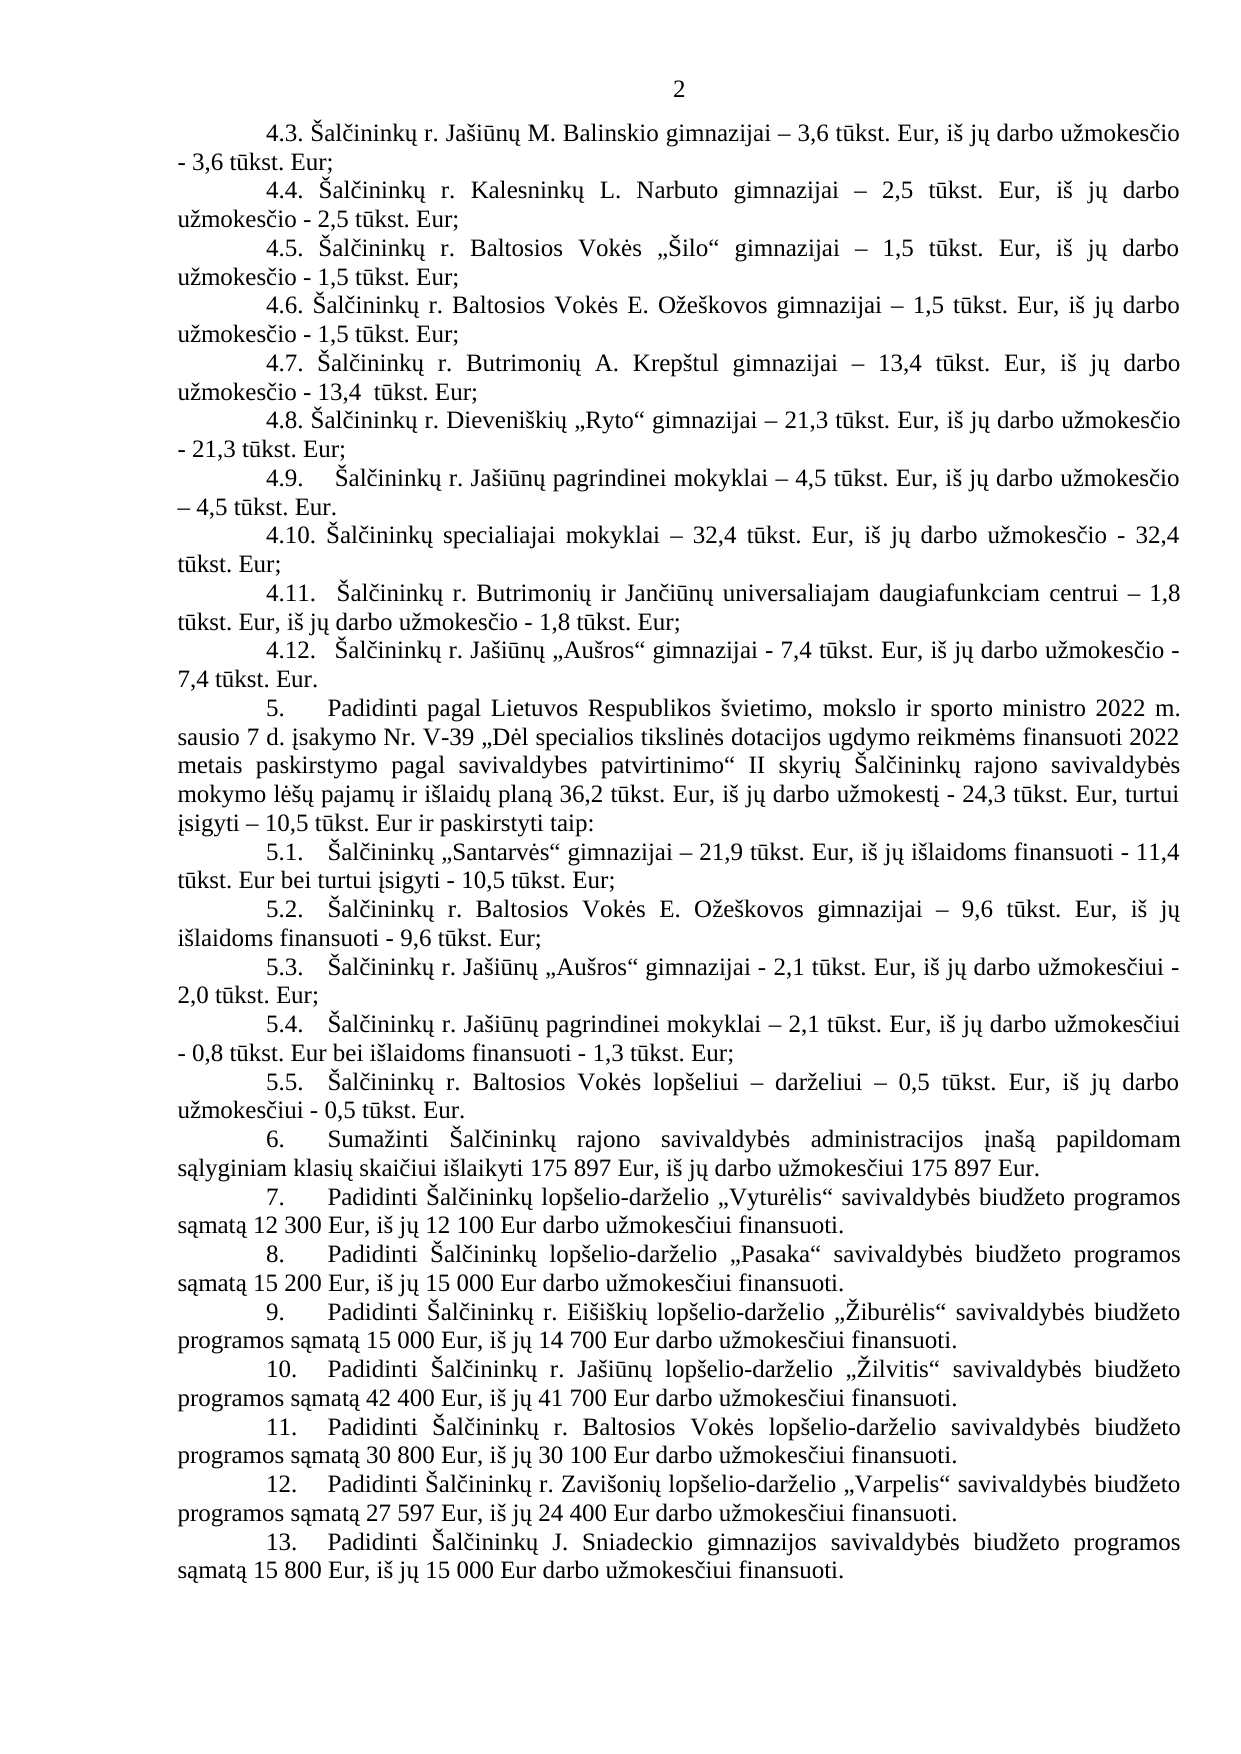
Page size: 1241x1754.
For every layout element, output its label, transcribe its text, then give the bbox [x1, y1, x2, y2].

text 4.9. Šalčininkų r. Jašiūnų pagrindinei mokyklai – 4,5 tūkst. Eur, iš jų darbo užmokesčio – 4,5 tūkst. Eur. [177, 463, 1181, 521]
text 5.4. Šalčininkų r. Jašiūnų pagrindinei mokyklai – 2,1 tūkst. Eur, iš jų darbo užmokesčiui - 0,8 tūkst. Eur bei išlaidoms finansuoti - 1,3 tūkst. Eur; [177, 1009, 1181, 1067]
text 6. Sumažinti Šalčininkų rajono savivaldybės administracijos įnašą papildomam sąlyginiam klasių skaičiui išlaikyti 175 897 Eur, iš jų darbo užmokesčiui 175 897 Eur. [177, 1124, 1181, 1182]
text 4.6. Šalčininkų r. Baltosios Vokės E. Ožeškovos gimnazijai – 1,5 tūkst. Eur, iš jų darbo užmokesčio - 1,5 tūkst. Eur; [177, 291, 1181, 348]
text 9. Padidinti Šalčininkų r. Eišiškių lopšelio-darželio „Žiburėlis“ savivaldybės biudžeto programos sąmatą 15 000 Eur, iš jų 14 700 Eur darbo užmokesčiui finansuoti. [177, 1297, 1181, 1354]
text 13. Padidinti Šalčininkų J. Sniadeckio gimnazijos savivaldybės biudžeto programos sąmatą 15 800 Eur, iš jų 15 000 Eur darbo užmokesčiui finansuoti. [177, 1527, 1181, 1584]
text 5. Padidinti pagal Lietuvos Respublikos švietimo, mokslo ir sporto ministro 2022 m. sausio 7 d. įsakymo Nr. V-39 „Dėl specialios tikslinės dotacijos ugdymo reikmėms finansuoti 2022 metais paskirstymo pagal savivaldybes patvirtinimo“ II skyrių Šalčininkų rajono savivaldybės mokymo lėšų pajamų ir išlaidų planą 36,2 tūkst. Eur, iš jų darbo užmokestį - 24,3 tūkst. Eur, turtui įsigyti – 10,5 tūkst. Eur ir paskirstyti taip: [177, 693, 1181, 837]
text 4.5. Šalčininkų r. Baltosios Vokės „Šilo“ gimnazijai – 1,5 tūkst. Eur, iš jų darbo užmokesčio - 1,5 tūkst. Eur; [177, 233, 1181, 291]
text 4.8. Šalčininkų r. Dieveniškių „Ryto“ gimnazijai – 21,3 tūkst. Eur, iš jų darbo užmokesčio - 21,3 tūkst. Eur; [177, 406, 1181, 463]
text 4.7. Šalčininkų r. Butrimonių A. Krepštul gimnazijai – 13,4 tūkst. Eur, iš jų darbo užmokesčio - 13,4 tūkst. Eur; [177, 348, 1181, 406]
text 8. Padidinti Šalčininkų lopšelio-darželio „Pasaka“ savivaldybės biudžeto programos sąmatą 15 200 Eur, iš jų 15 000 Eur darbo užmokesčiui finansuoti. [177, 1239, 1181, 1297]
text 4.12. Šalčininkų r. Jašiūnų „Aušros“ gimnazijai - 7,4 tūkst. Eur, iš jų darbo užmokesčio - 7,4 tūkst. Eur. [177, 636, 1181, 693]
text 12. Padidinti Šalčininkų r. Zavišonių lopšelio-darželio „Varpelis“ savivaldybės biudžeto programos sąmatą 27 597 Eur, iš jų 24 400 Eur darbo užmokesčiui finansuoti. [177, 1469, 1181, 1527]
text 5.2. Šalčininkų r. Baltosios Vokės E. Ožeškovos gimnazijai – 9,6 tūkst. Eur, iš jų išlaidoms finansuoti - 9,6 tūkst. Eur; [177, 894, 1181, 952]
text 4.3. Šalčininkų r. Jašiūnų M. Balinskio gimnazijai – 3,6 tūkst. Eur, iš jų darbo užmokesčio - 3,6 tūkst. Eur; [177, 118, 1181, 176]
text 4.10. Šalčininkų specialiajai mokyklai – 32,4 tūkst. Eur, iš jų darbo užmokesčio - 32,4 tūkst. Eur; [177, 521, 1181, 578]
text 10. Padidinti Šalčininkų r. Jašiūnų lopšelio-darželio „Žilvitis“ savivaldybės biudžeto programos sąmatą 42 400 Eur, iš jų 41 700 Eur darbo užmokesčiui finansuoti. [177, 1354, 1181, 1412]
text 5.3. Šalčininkų r. Jašiūnų „Aušros“ gimnazijai - 2,1 tūkst. Eur, iš jų darbo užmokesčiui - 2,0 tūkst. Eur; [177, 952, 1181, 1009]
text 11. Padidinti Šalčininkų r. Baltosios Vokės lopšelio-darželio savivaldybės biudžeto programos sąmatą 30 800 Eur, iš jų 30 100 Eur darbo užmokesčiui finansuoti. [177, 1412, 1181, 1469]
text 4.11. Šalčininkų r. Butrimonių ir Jančiūnų universaliajam daugiafunkciam centrui – 1,8 tūkst. Eur, iš jų darbo užmokesčio - 1,8 tūkst. Eur; [177, 578, 1181, 636]
text 4.4. Šalčininkų r. Kalesninkų L. Narbuto gimnazijai – 2,5 tūkst. Eur, iš jų darbo užmokesčio - 2,5 tūkst. Eur; [177, 176, 1181, 233]
text 7. Padidinti Šalčininkų lopšelio-darželio „Vyturėlis“ savivaldybės biudžeto programos sąmatą 12 300 Eur, iš jų 12 100 Eur darbo užmokesčiui finansuoti. [177, 1182, 1181, 1239]
text 5.5. Šalčininkų r. Baltosios Vokės lopšeliui – darželiui – 0,5 tūkst. Eur, iš jų darbo užmokesčiui - 0,5 tūkst. Eur. [177, 1067, 1181, 1124]
text 5.1. Šalčininkų „Santarvės“ gimnazijai – 21,9 tūkst. Eur, iš jų išlaidoms finansuoti - 11,4 tūkst. Eur bei turtui įsigyti - 10,5 tūkst. Eur; [177, 837, 1181, 894]
